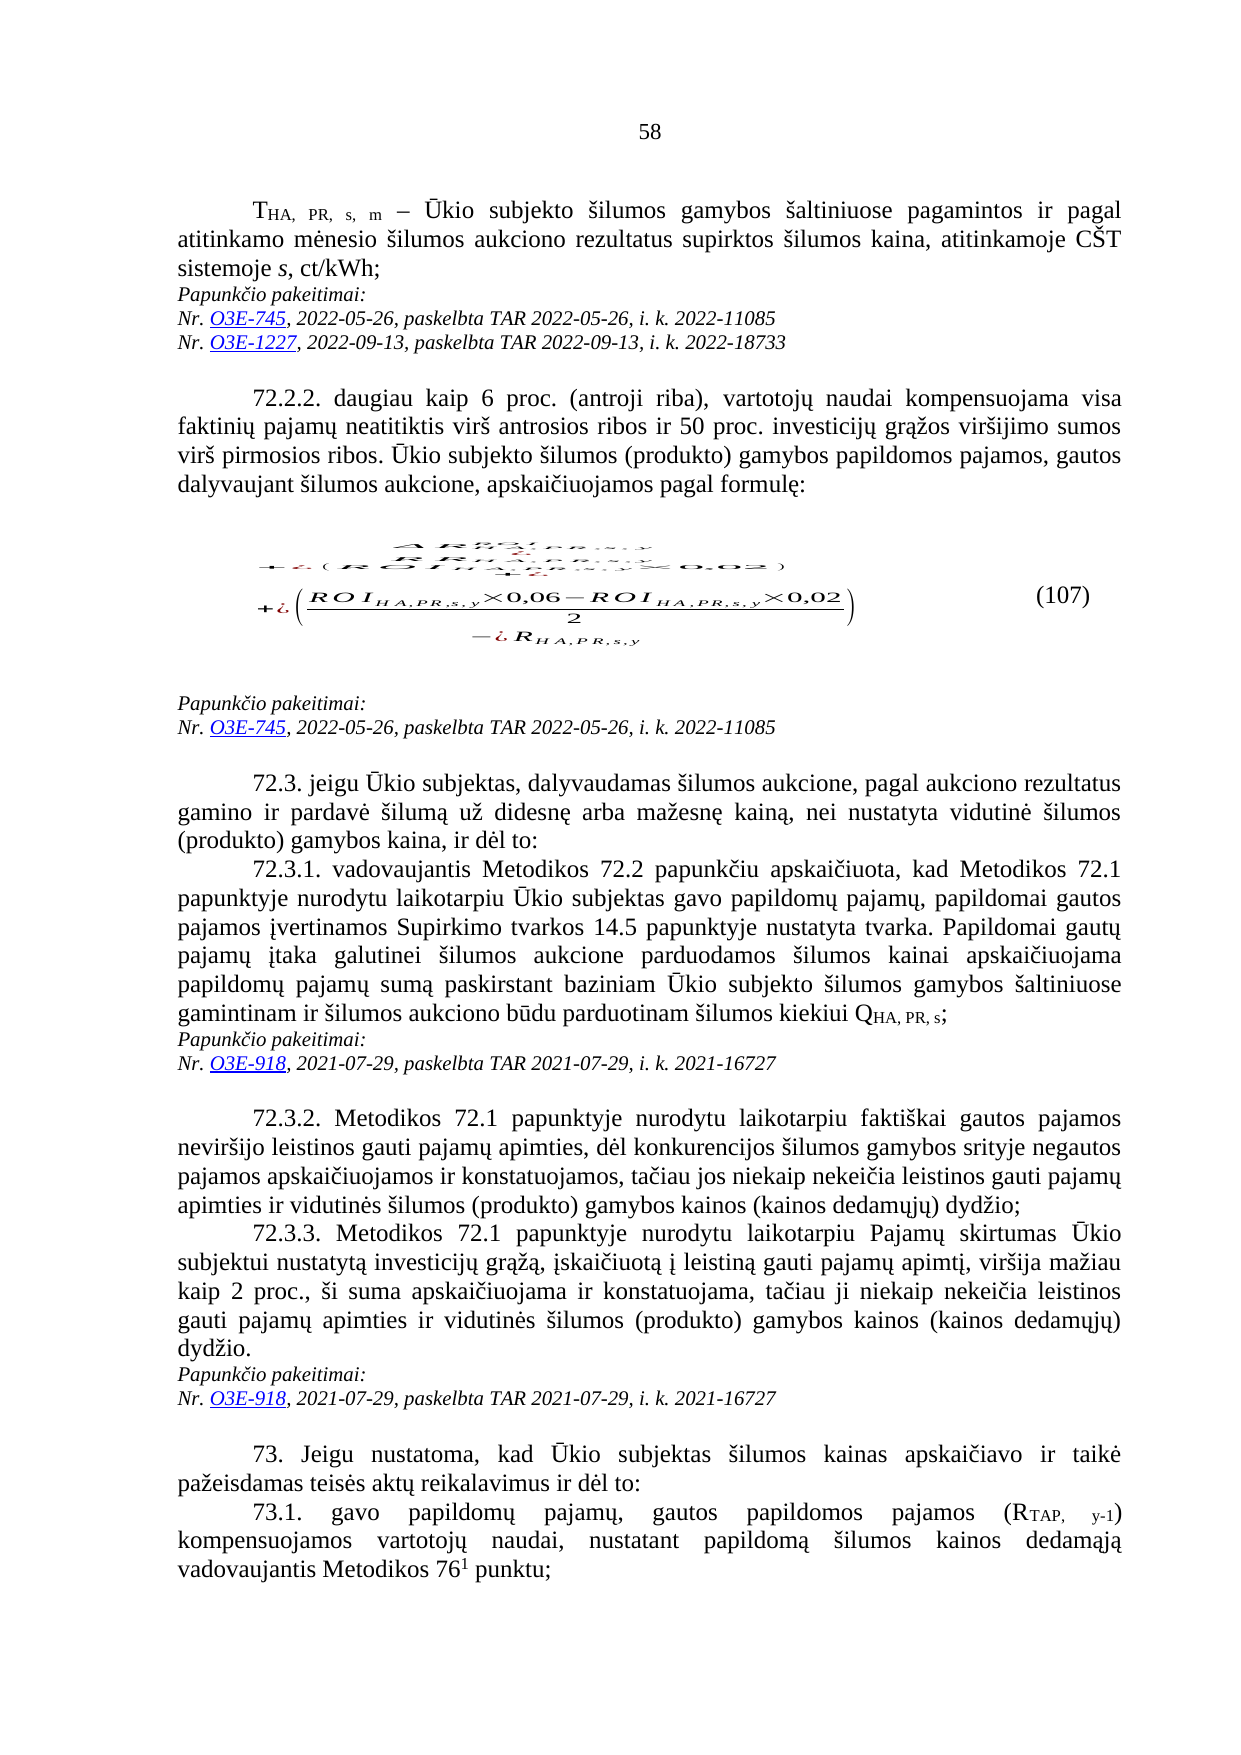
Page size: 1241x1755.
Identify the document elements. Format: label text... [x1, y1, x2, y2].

text 73. Jeigu nustatoma, kad Ūkio subjektas šilumos kainas apskaičiavo ir taikė pažeisdamas teisės aktų reikalavimus ir dėl to: [177, 1439, 1122, 1497]
text 73.1. gavo papildomų pajamų, gautos papildomos pajamos (RTAP, y-1) kompensuojamos vartotojų naudai, nustatant papildomą šilumos kainos dedamąją vadovaujantis Metodikos 761 punktu; [177, 1497, 1122, 1583]
text Nr. O3E-745, 2022-05-26, paskelbta TAR 2022-05-26, i. k. 2022-11085 [177, 306, 1122, 330]
text 72.2.2. daugiau kaip 6 proc. (antroji riba), vartotojų naudai kompensuojama visa faktinių pajamų neatitiktis virš antrosios ribos ir 50 proc. investicijų grąžos viršijimo sumos virš pirmosios ribos. Ūkio subjekto šilumos (produkto) gamybos papildomos pajamos, gautos dalyvaujant šilumos aukcione, apskaičiuojamos pagal formulę: [177, 383, 1122, 498]
text Nr. O3E-745, 2022-05-26, paskelbta TAR 2022-05-26, i. k. 2022-11085 [177, 715, 1122, 739]
table_header (107) [1023, 526, 1103, 662]
text 72.3.1. vadovaujantis Metodikos 72.2 papunkčiu apskaičiuota, kad Metodikos 72.1 papunktyje nurodytu laikotarpiu Ūkio subjektas gavo papildomų pajamų, papildomai gautos pajamos įvertinamos Supirkimo tvarkos 14.5 papunktyje nustatyta tvarka. Papildomai gautų pajamų įtaka galutinei šilumos aukcione parduodamos šilumos kainai apskaičiuojama papildomų pajamų sumą paskirstant baziniam Ūkio subjekto šilumos gamybos šaltiniuose gamintinam ir šilumos aukciono būdu parduotinam šilumos kiekiui QHA, PR, s; [177, 854, 1122, 1027]
text THA, PR, s, m – Ūkio subjekto šilumos gamybos šaltiniuose pagamintos ir pagal atitinkamo mėnesio šilumos aukciono rezultatus supirktos šilumos kaina, atitinkamoje CŠT sistemoje s, ct/kWh; [177, 196, 1122, 282]
text Nr. O3E-918, 2021-07-29, paskelbta TAR 2021-07-29, i. k. 2021-16727 [177, 1051, 1122, 1075]
text 72.3. jeigu Ūkio subjektas, dalyvaudamas šilumos aukcione, pagal aukciono rezultatus gamino ir pardavė šilumą už didesnę arba mažesnę kainą, nei nustatyta vidutinė šilumos (produkto) gamybos kaina, ir dėl to: [177, 768, 1122, 854]
text 72.3.2. Metodikos 72.1 papunktyje nurodytu laikotarpiu faktiškai gautos pajamos neviršijo leistinos gauti pajamų apimties, dėl konkurencijos šilumos gamybos srityje negautos pajamos apskaičiuojamos ir konstatuojamos, tačiau jos niekaip nekeičia leistinos gauti pajamų apimties ir vidutinės šilumos (produkto) gamybos kainos (kainos dedamųjų) dydžio; [177, 1103, 1122, 1218]
text Papunkčio pakeitimai: [177, 282, 1122, 306]
table_header [177, 526, 245, 662]
text Papunkčio pakeitimai: [177, 1362, 1122, 1386]
text Nr. O3E-918, 2021-07-29, paskelbta TAR 2021-07-29, i. k. 2021-16727 [177, 1386, 1122, 1410]
text Papunkčio pakeitimai: [177, 691, 1122, 715]
text Papunkčio pakeitimai: [177, 1027, 1122, 1051]
text Nr. O3E-1227, 2022-09-13, paskelbta TAR 2022-09-13, i. k. 2022-18733 [177, 330, 1122, 354]
table_header [245, 526, 1023, 662]
text 72.3.3. Metodikos 72.1 papunktyje nurodytu laikotarpiu Pajamų skirtumas Ūkio subjektui nustatytą investicijų grąžą, įskaičiuotą į leistiną gauti pajamų apimtį, viršija mažiau kaip 2 proc., ši suma apskaičiuojama ir konstatuojama, tačiau ji niekaip nekeičia leistinos gauti pajamų apimties ir vidutinės šilumos (produkto) gamybos kainos (kainos dedamųjų) dydžio. [177, 1218, 1122, 1362]
